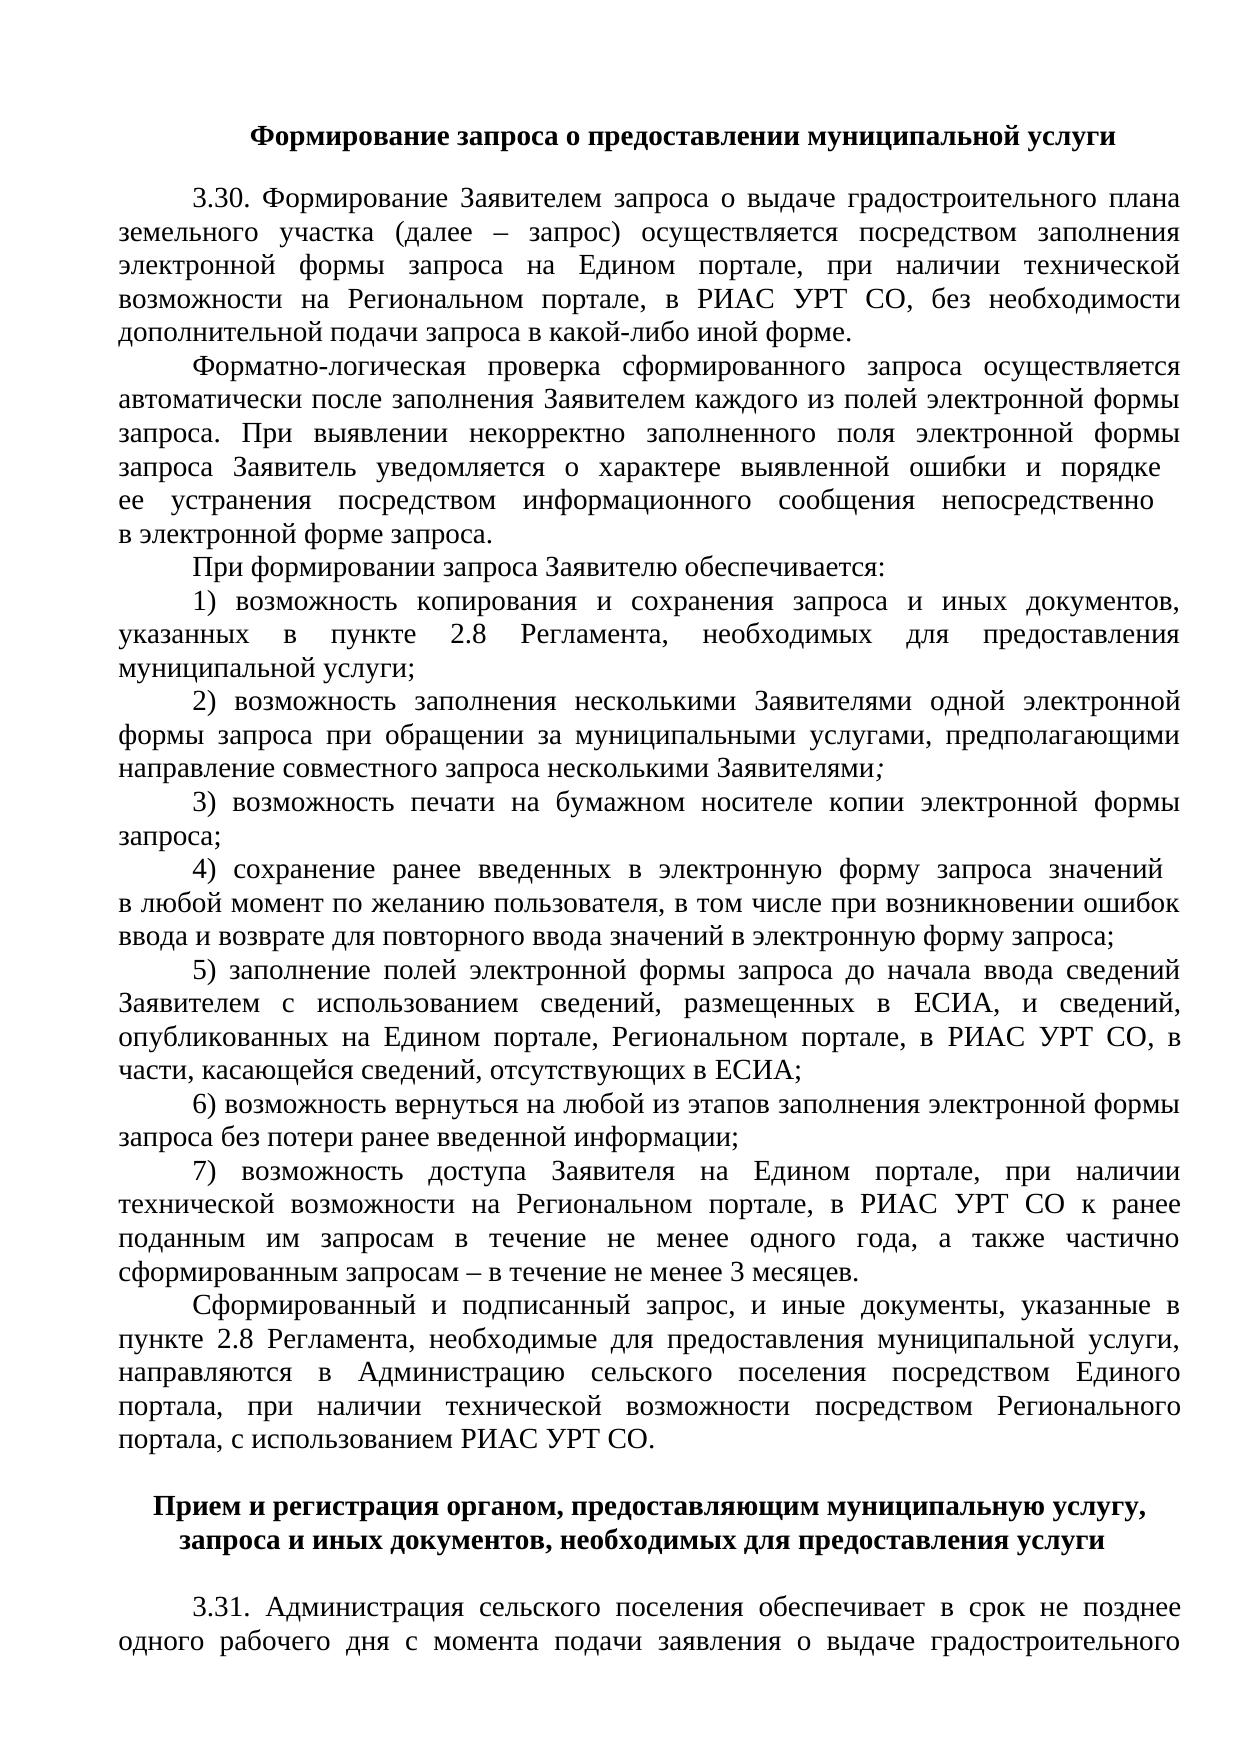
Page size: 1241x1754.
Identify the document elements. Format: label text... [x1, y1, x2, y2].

text 7) возможность доступа Заявителя на Едином портале, при наличии технической возможности на Региональном портале, в РИАС УРТ СО к ранее поданным им запросам в течение не менее одного года, а также частично сформированным запросам – в течение не менее 3 месяцев. [118, 1153, 1181, 1287]
text Форматно-логическая проверка сформированного запроса осуществляется автоматически после заполнения Заявителем каждого из полей электронной формы запроса. При выявлении некорректно заполненного поля электронной формы запроса Заявитель уведомляется о характере выявленной ошибки и порядке ее устранения посредством информационного сообщения непосредственно в электронной форме запроса. [118, 348, 1181, 549]
text 6) возможность вернуться на любой из этапов заполнения электронной формы запроса без потери ранее введенной информации; [118, 1086, 1181, 1153]
text 1) возможность копирования и сохранения запроса и иных документов, указанных в пункте 2.8 Регламента, необходимых для предоставления муниципальной услуги; [118, 583, 1181, 683]
text Прием и регистрация органом, предоставляющим муниципальную услугу, запроса и иных документов, необходимых для предоставления услуги [118, 1488, 1181, 1556]
text 2) возможность заполнения несколькими Заявителями одной электронной формы запроса при обращении за муниципальными услугами, предполагающими направление совместного запроса несколькими Заявителями; [118, 683, 1181, 784]
text 5) заполнение полей электронной формы запроса до начала ввода сведений Заявителем с использованием сведений, размещенных в ЕСИА, и сведений, опубликованных на Едином портале, Региональном портале, в РИАС УРТ СО, в части, касающейся сведений, отсутствующих в ЕСИА; [118, 952, 1181, 1086]
text Формирование запроса о предоставлении муниципальной услуги [118, 118, 1181, 180]
text 3) возможность печати на бумажном носителе копии электронной формы запроса; [118, 784, 1181, 851]
text При формировании запроса Заявителю обеспечивается: [118, 549, 1181, 583]
text 3.31. Администрация сельского поселения обеспечивает в срок не позднее одного рабочего дня с момента подачи заявления о выдаче градостроительного [118, 1589, 1181, 1656]
text 4) сохранение ранее введенных в электронную форму запроса значений в любой момент по желанию пользователя, в том числе при возникновении ошибок ввода и возврате для повторного ввода значений в электронную форму запроса; [118, 851, 1181, 952]
text 3.30. Формирование Заявителем запроса о выдаче градостроительного плана земельного участка (далее – запрос) осуществляется посредством заполнения электронной формы запроса на Едином портале, при наличии технической возможности на Региональном портале, в РИАС УРТ СО, без необходимости дополнительной подачи запроса в какой-либо иной форме. [118, 180, 1181, 348]
text Сформированный и подписанный запрос, и иные документы, указанные в пункте 2.8 Регламента, необходимые для предоставления муниципальной услуги, направляются в Администрацию сельского поселения посредством Единого портала, при наличии технической возможности посредством Регионального портала, с использованием РИАС УРТ СО. [118, 1287, 1181, 1455]
